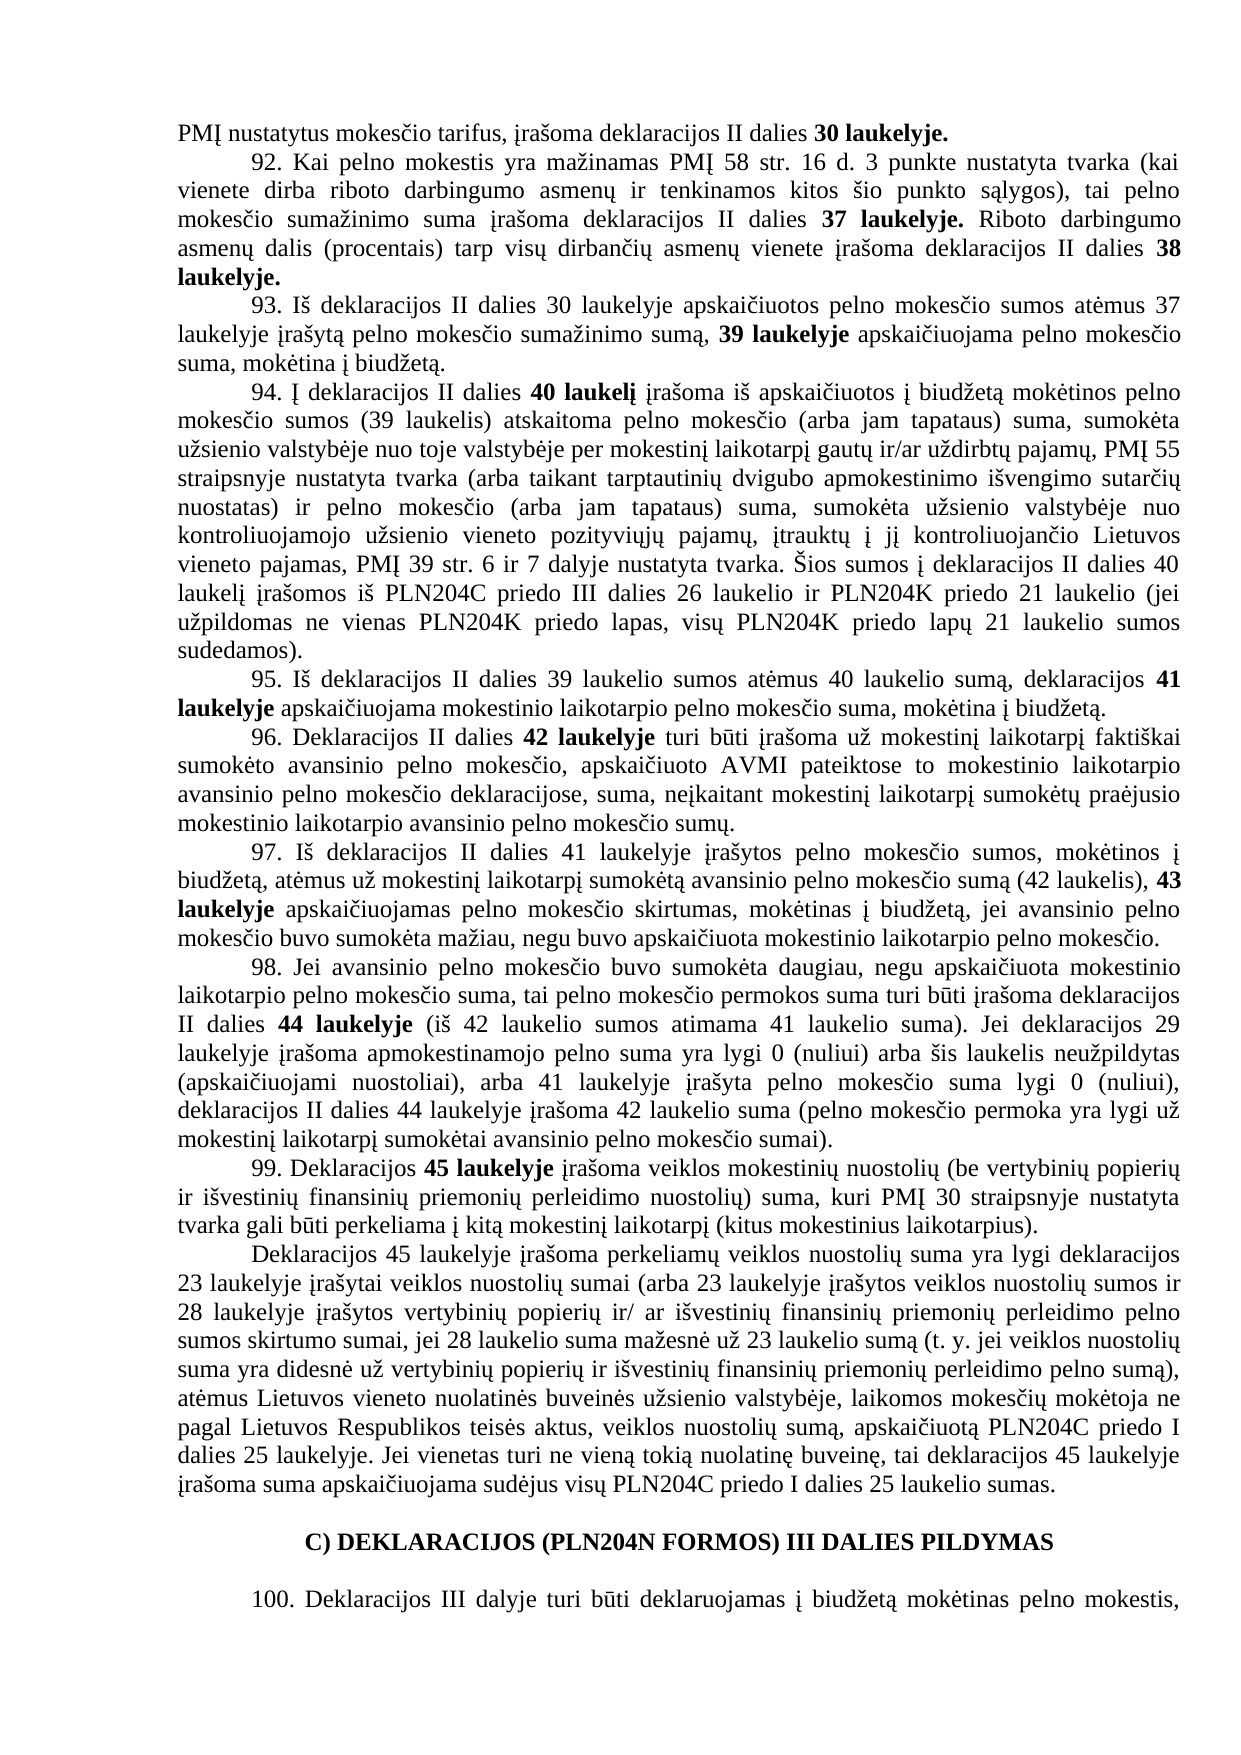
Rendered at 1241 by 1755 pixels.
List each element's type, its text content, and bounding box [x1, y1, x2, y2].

text 92. Kai pelno mokestis yra mažinamas PMĮ 58 str. 16 d. 3 punkte nustatyta tvarka (kai vienete dirba riboto darbingumo asmenų ir tenkinamos kitos šio punkto sąlygos), tai pelno mokesčio sumažinimo suma įrašoma deklaracijos II dalies 37 laukelyje. Riboto darbingumo asmenų dalis (procentais) tarp visų dirbančių asmenų vienete įrašoma deklaracijos II dalies 38 laukelyje. [177, 147, 1181, 291]
text 96. Deklaracijos II dalies 42 laukelyje turi būti įrašoma už mokestinį laikotarpį faktiškai sumokėto avansinio pelno mokesčio, apskaičiuoto AVMI pateiktose to mokestinio laikotarpio avansinio pelno mokesčio deklaracijose, suma, neįkaitant mokestinį laikotarpį sumokėtų praėjusio mokestinio laikotarpio avansinio pelno mokesčio sumų. [177, 722, 1181, 837]
text 100. Deklaracijos III dalyje turi būti deklaruojamas į biudžetą mokėtinas pelno mokestis, [177, 1584, 1181, 1613]
text 99. Deklaracijos 45 laukelyje įrašoma veiklos mokestinių nuostolių (be vertybinių popierių ir išvestinių finansinių priemonių perleidimo nuostolių) suma, kuri PMĮ 30 straipsnyje nustatyta tvarka gali būti perkeliama į kitą mokestinį laikotarpį (kitus mokestinius laikotarpius). [177, 1153, 1181, 1239]
text 93. Iš deklaracijos II dalies 30 laukelyje apskaičiuotos pelno mokesčio sumos atėmus 37 laukelyje įrašytą pelno mokesčio sumažinimo sumą, 39 laukelyje apskaičiuojama pelno mokesčio suma, mokėtina į biudžetą. [177, 291, 1181, 377]
text Deklaracijos 45 laukelyje įrašoma perkeliamų veiklos nuostolių suma yra lygi deklaracijos 23 laukelyje įrašytai veiklos nuostolių sumai (arba 23 laukelyje įrašytos veiklos nuostolių sumos ir 28 laukelyje įrašytos vertybinių popierių ir/ ar išvestinių finansinių priemonių perleidimo pelno sumos skirtumo sumai, jei 28 laukelio suma mažesnė už 23 laukelio sumą (t. y. jei veiklos nuostolių suma yra didesnė už vertybinių popierių ir išvestinių finansinių priemonių perleidimo pelno sumą), atėmus Lietuvos vieneto nuolatinės buveinės užsienio valstybėje, laikomos mokesčių mokėtoja ne pagal Lietuvos Respublikos teisės aktus, veiklos nuostolių sumą, apskaičiuotą PLN204C priedo I dalies 25 laukelyje. Jei vienetas turi ne vieną tokią nuolatinę buveinę, tai deklaracijos 45 laukelyje įrašoma suma apskaičiuojama sudėjus visų PLN204C priedo I dalies 25 laukelio sumas. [177, 1239, 1181, 1498]
text 95. Iš deklaracijos II dalies 39 laukelio sumos atėmus 40 laukelio sumą, deklaracijos 41 laukelyje apskaičiuojama mokestinio laikotarpio pelno mokesčio suma, mokėtina į biudžetą. [177, 664, 1181, 722]
text PMĮ nustatytus mokesčio tarifus, įrašoma deklaracijos II dalies 30 laukelyje. [177, 118, 1181, 147]
text 97. Iš deklaracijos II dalies 41 laukelyje įrašytos pelno mokesčio sumos, mokėtinos į biudžetą, atėmus už mokestinį laikotarpį sumokėtą avansinio pelno mokesčio sumą (42 laukelis), 43 laukelyje apskaičiuojamas pelno mokesčio skirtumas, mokėtinas į biudžetą, jei avansinio pelno mokesčio buvo sumokėta mažiau, negu buvo apskaičiuota mokestinio laikotarpio pelno mokesčio. [177, 837, 1181, 952]
text C) DEKLARACIJOS (PLN204N FORMOS) III DALIES PILDYMAS [177, 1527, 1181, 1556]
text 94. Į deklaracijos II dalies 40 laukelį įrašoma iš apskaičiuotos į biudžetą mokėtinos pelno mokesčio sumos (39 laukelis) atskaitoma pelno mokesčio (arba jam tapataus) suma, sumokėta užsienio valstybėje nuo toje valstybėje per mokestinį laikotarpį gautų ir/ar uždirbtų pajamų, PMĮ 55 straipsnyje nustatyta tvarka (arba taikant tarptautinių dvigubo apmokestinimo išvengimo sutarčių nuostatas) ir pelno mokesčio (arba jam tapataus) suma, sumokėta užsienio valstybėje nuo kontroliuojamojo užsienio vieneto pozityviųjų pajamų, įtrauktų į jį kontroliuojančio Lietuvos vieneto pajamas, PMĮ 39 str. 6 ir 7 dalyje nustatyta tvarka. Šios sumos į deklaracijos II dalies 40 laukelį įrašomos iš PLN204C priedo III dalies 26 laukelio ir PLN204K priedo 21 laukelio (jei užpildomas ne vienas PLN204K priedo lapas, visų PLN204K priedo lapų 21 laukelio sumos sudedamos). [177, 377, 1181, 664]
text 98. Jei avansinio pelno mokesčio buvo sumokėta daugiau, negu apskaičiuota mokestinio laikotarpio pelno mokesčio suma, tai pelno mokesčio permokos suma turi būti įrašoma deklaracijos II dalies 44 laukelyje (iš 42 laukelio sumos atimama 41 laukelio suma). Jei deklaracijos 29 laukelyje įrašoma apmokestinamojo pelno suma yra lygi 0 (nuliui) arba šis laukelis neužpildytas (apskaičiuojami nuostoliai), arba 41 laukelyje įrašyta pelno mokesčio suma lygi 0 (nuliui), deklaracijos II dalies 44 laukelyje įrašoma 42 laukelio suma (pelno mokesčio permoka yra lygi už mokestinį laikotarpį sumokėtai avansinio pelno mokesčio sumai). [177, 952, 1181, 1153]
